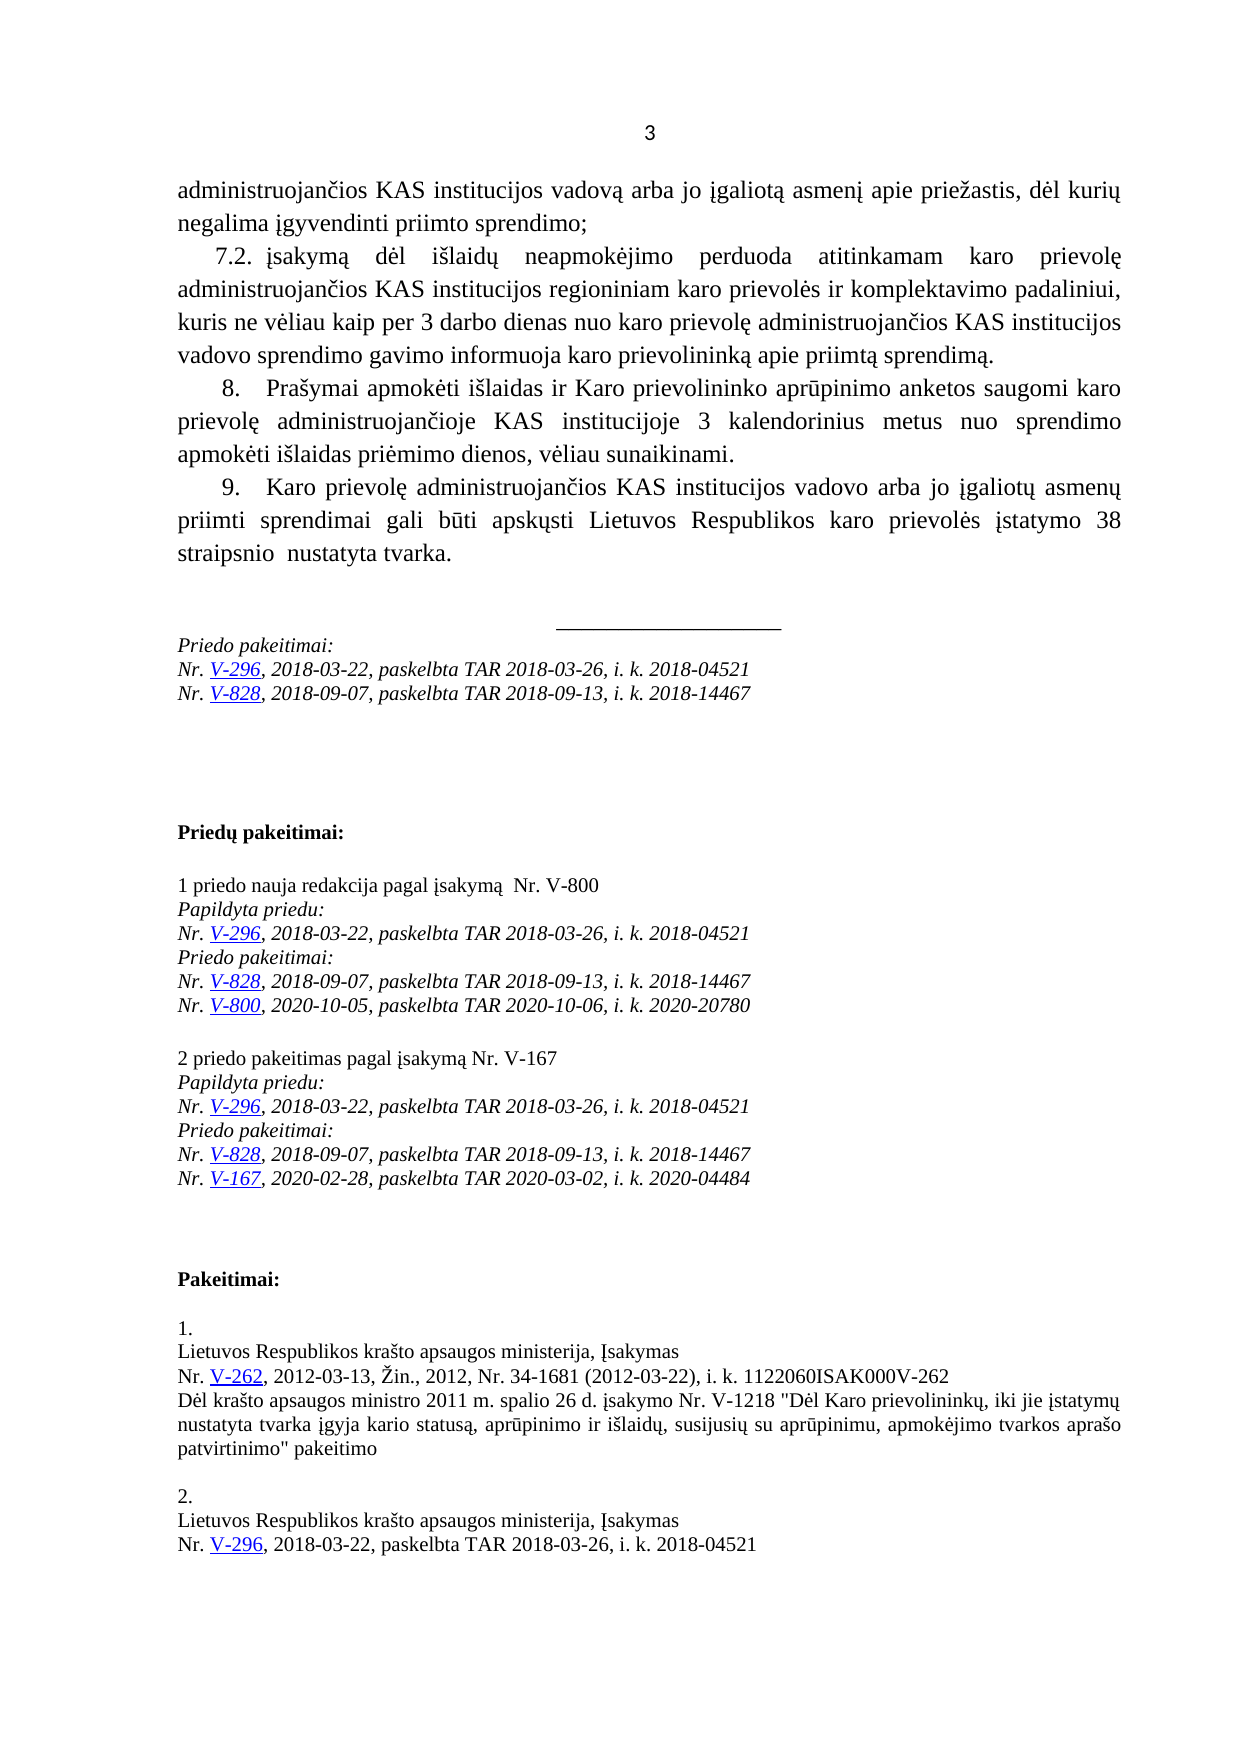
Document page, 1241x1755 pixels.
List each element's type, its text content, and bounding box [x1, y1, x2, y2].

text Priedo pakeitimai: [177, 1118, 1122, 1142]
text 2 priedo pakeitimas pagal įsakymą Nr. V-167 [177, 1046, 1122, 1070]
text Lietuvos Respublikos krašto apsaugos ministerija, Įsakymas [177, 1339, 1122, 1363]
text Nr. V-296, 2018-03-22, paskelbta TAR 2018-03-26, i. k. 2018-04521 [177, 657, 1122, 681]
text __________________ [215, 604, 1122, 633]
text Priedų pakeitimai: [177, 820, 1122, 844]
text Dėl krašto apsaugos ministro 2011 m. spalio 26 d. įsakymo Nr. V-1218 "Dėl Karo prievolininkų, iki jie įstatymų nustatyta tvarka įgyja kario statusą, aprūpinimo ir išlaidų, susijusių su aprūpinimu, apmokėjimo tvarkos aprašo patvirtinimo" pakeitimo [177, 1388, 1122, 1460]
text Nr. V-296, 2018-03-22, paskelbta TAR 2018-03-26, i. k. 2018-04521 [177, 1094, 1122, 1118]
text Pakeitimai: [177, 1267, 1122, 1291]
text Nr. V-167, 2020-02-28, paskelbta TAR 2020-03-02, i. k. 2020-04484 [177, 1166, 1122, 1190]
text Nr. V-800, 2020-10-05, paskelbta TAR 2020-10-06, i. k. 2020-20780 [177, 993, 1122, 1017]
text 1. [177, 1315, 1122, 1339]
text Priedo pakeitimai: [177, 633, 1122, 657]
text Nr. V-828, 2018-09-07, paskelbta TAR 2018-09-13, i. k. 2018-14467 [177, 969, 1122, 993]
text Nr. V-296, 2018-03-22, paskelbta TAR 2018-03-26, i. k. 2018-04521 [177, 921, 1122, 945]
text Nr. V-262, 2012-03-13, Žin., 2012, Nr. 34-1681 (2012-03-22), i. k. 1122060ISAK000V-262 [177, 1363, 1122, 1388]
text Papildyta priedu: [177, 1070, 1122, 1094]
text 8. Prašymai apmokėti išlaidas ir Karo prievolininko aprūpinimo anketos saugomi karo prievolę administruojančioje KAS institucijoje 3 kalendorinius metus nuo sprendimo apmokėti išlaidas priėmimo dienos, vėliau sunaikinami. [177, 373, 1122, 468]
text Papildyta priedu: [177, 897, 1122, 921]
text 2. [177, 1484, 1122, 1508]
text Lietuvos Respublikos krašto apsaugos ministerija, Įsakymas [177, 1508, 1122, 1532]
text 9. Karo prievolę administruojančios KAS institucijos vadovo arba jo įgaliotų asmenų priimti sprendimai gali būti apskųsti Lietuvos Respublikos karo prievolės įstatymo 38 straipsnio nustatyta tvarka. [177, 472, 1122, 567]
text 1 priedo nauja redakcija pagal įsakymą Nr. V-800 [177, 873, 1122, 897]
text Nr. V-296, 2018-03-22, paskelbta TAR 2018-03-26, i. k. 2018-04521 [177, 1532, 1122, 1556]
text 7.2. įsakymą dėl išlaidų neapmokėjimo perduoda atitinkamam karo prievolę administruojančios KAS institucijos regioniniam karo prievolės ir komplektavimo padaliniui, kuris ne vėliau kaip per 3 darbo dienas nuo karo prievolę administruojančios KAS institucijos vadovo sprendimo gavimo informuoja karo prievolininką apie priimtą sprendimą. [177, 241, 1122, 369]
text Nr. V-828, 2018-09-07, paskelbta TAR 2018-09-13, i. k. 2018-14467 [177, 681, 1122, 705]
text Nr. V-828, 2018-09-07, paskelbta TAR 2018-09-13, i. k. 2018-14467 [177, 1142, 1122, 1166]
text administruojančios KAS institucijos vadovą arba jo įgaliotą asmenį apie priežastis, dėl kurių negalima įgyvendinti priimto sprendimo; [177, 175, 1122, 237]
text Priedo pakeitimai: [177, 945, 1122, 969]
